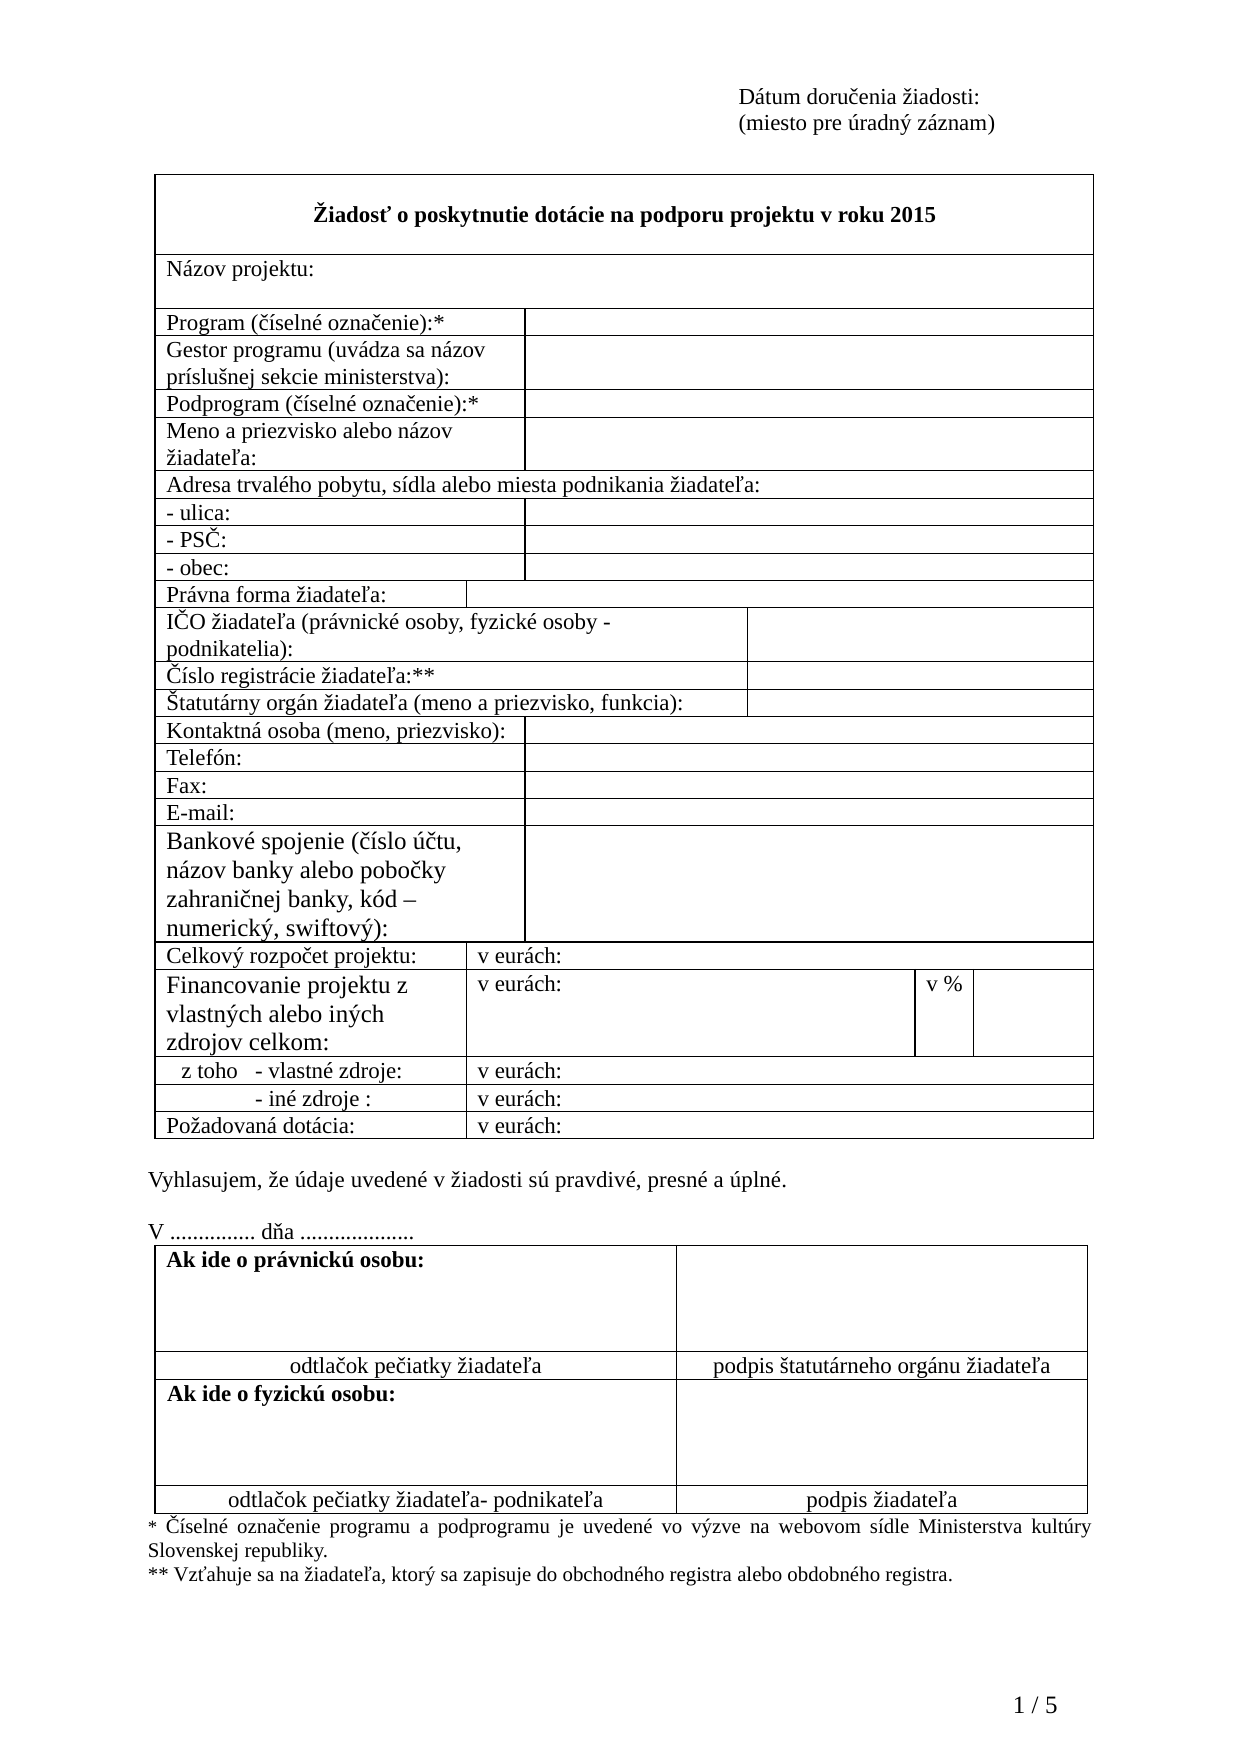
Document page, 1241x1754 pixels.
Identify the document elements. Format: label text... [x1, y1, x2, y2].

table_cell [677, 1380, 1087, 1485]
table_cell [526, 772, 1093, 798]
table_cell - ulica: [156, 499, 524, 525]
table_cell podpis žiadateľa [677, 1486, 1087, 1512]
table_cell [526, 799, 1093, 825]
table_cell Podprogram (číselné označenie):* [156, 390, 524, 417]
table_cell Telefón: [156, 744, 524, 771]
table_cell - obec: [156, 554, 524, 580]
table_cell Štatutárny orgán žiadateľa (meno a priezvisko, funkcia): [156, 690, 747, 716]
table_cell [526, 826, 1093, 941]
table_cell E-mail: [156, 799, 524, 825]
table_cell Požadovaná dotácia: [156, 1112, 466, 1138]
table_cell [974, 970, 1093, 1056]
text ** Vzťahuje sa na žiadateľa, ktorý sa zapisuje do obchodného registra alebo obdobného registra. [148, 1562, 1092, 1586]
table_cell [526, 418, 1093, 470]
table_cell Bankové spojenie (číslo účtu, názov banky alebo pobočky zahraničnej banky, kód – numerický, swiftový): [156, 826, 524, 941]
table_cell Meno a priezvisko alebo názov žiadateľa: [156, 418, 524, 470]
table_cell [526, 390, 1093, 417]
text V ............... dňa .................... [148, 1218, 1092, 1245]
table_cell [526, 717, 1093, 743]
table_cell [526, 309, 1093, 335]
table_cell v eurách: [467, 1085, 1093, 1111]
table_cell Gestor programu (uvádza sa názov príslušnej sekcie ministerstva): [156, 336, 524, 389]
table_header Žiadosť o poskytnutie dotácie na podporu projektu v roku 2015 [156, 175, 1093, 254]
table_cell [748, 662, 1093, 688]
table_cell IČO žiadateľa (právnické osoby, fyzické osoby - podnikatelia): [156, 608, 747, 661]
table_cell [526, 554, 1093, 580]
table_cell Kontaktná osoba (meno, priezvisko): [156, 717, 524, 743]
table_cell v eurách: [467, 970, 914, 1056]
table_cell [467, 581, 1093, 607]
table_cell - iné zdroje : [156, 1085, 466, 1111]
table_cell - PSČ: [156, 526, 524, 552]
table_cell v % [916, 970, 973, 1056]
table_cell z toho - vlastné zdroje: [156, 1057, 466, 1083]
table_cell Právna forma žiadateľa: [156, 581, 466, 607]
table_cell [526, 499, 1093, 525]
table_cell podpis štatutárneho orgánu žiadateľa [677, 1352, 1087, 1379]
table_header [677, 1246, 1087, 1351]
table_cell Číslo registrácie žiadateľa:** [156, 662, 747, 688]
table_cell Celkový rozpočet projektu: [156, 943, 466, 969]
text (miesto pre úradný záznam) [148, 109, 1092, 136]
text Dátum doručenia žiadosti: [148, 83, 1092, 109]
table_cell v eurách: [467, 943, 1093, 969]
table_cell odtlačok pečiatky žiadateľa- podnikateľa [156, 1486, 676, 1512]
table_cell Ak ide o fyzickú osobu: [156, 1380, 676, 1485]
text * Číselné označenie programu a podprogramu je uvedené vo výzve na webovom sídle Ministerstva kultúry Slovenskej republiky. [148, 1513, 1092, 1562]
table_cell Fax: [156, 772, 524, 798]
table_cell v eurách: [467, 1057, 1093, 1083]
table_header Ak ide o právnickú osobu: [156, 1246, 676, 1351]
table_cell [526, 744, 1093, 771]
table_cell [748, 608, 1093, 661]
table_cell Adresa trvalého pobytu, sídla alebo miesta podnikania žiadateľa: [156, 471, 1093, 498]
table_cell v eurách: [467, 1112, 1093, 1138]
table_cell odtlačok pečiatky žiadateľa [156, 1352, 676, 1379]
table_cell [748, 690, 1093, 716]
table_cell [526, 336, 1093, 389]
table_cell Program (číselné označenie):* [156, 309, 524, 335]
table_cell Financovanie projektu z vlastných alebo iných zdrojov celkom: [156, 970, 466, 1056]
table_cell [526, 526, 1093, 552]
text Vyhlasujem, že údaje uvedené v žiadosti sú pravdivé, presné a úplné. [148, 1166, 1092, 1192]
table_cell Názov projektu: [156, 255, 1093, 308]
